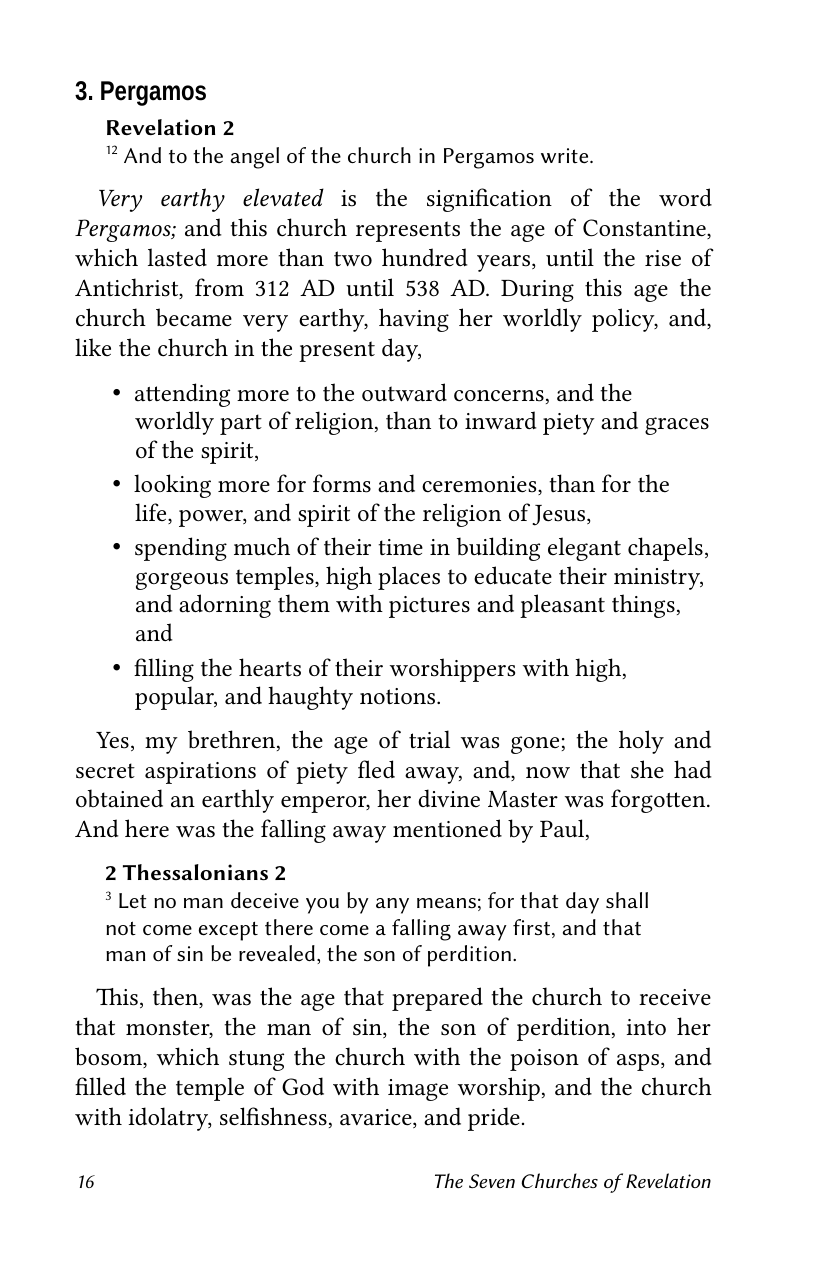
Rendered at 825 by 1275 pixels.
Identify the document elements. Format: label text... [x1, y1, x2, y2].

list filling the hearts of their worshippers with high, popular, and haughty notions. [112, 654, 712, 711]
text Yes, my brethren, the age of trial was gone; the holy and secret aspirations of piety fled away, and, now that she had obtained an earthly emperor, her divine Master was forgotten. And here was the falling away mentioned by Paul, [75, 726, 712, 844]
text 3 Let no man deceive you by any means; for that day shall not come except there come a falling away first, and that man of sin be revealed, the son of perdition. [105, 888, 682, 967]
text This, then, was the age that prepared the church to receive that monster, the man of sin, the son of perdition, into her bosom, which stung the church with the poison of asps, and filled the temple of God with image worship, and the church with idolatry, selfishness, avarice, and pride. [75, 983, 712, 1131]
list attending more to the outward concerns, and the worldly part of religion, than to inward piety and graces of the spirit, [112, 379, 712, 464]
list looking more for forms and ceremonies, than for the life, power, and spirit of the religion of Jesus, [112, 470, 712, 527]
text 2 Thessalonians 2 [105, 860, 712, 886]
list spending much of their time in building elegant chapels, gorgeous temples, high places to educate their ministry, and adorning them with pictures and pleasant things, and [112, 533, 712, 648]
text 12 And to the angel of the church in Pergamos write. [105, 143, 682, 169]
subtitle 3. Pergamos [75, 75, 712, 106]
text Very earthy elevated is the signification of the word Pergamos; and this church represents the age of Constantine, which lasted more than two hundred years, until the rise of Antichrist, from 312 AD until 538 AD. During this age the church became very earthy, having her worldly policy, and, like the church in the present day, [75, 184, 712, 362]
text Revelation 2 [105, 115, 712, 141]
